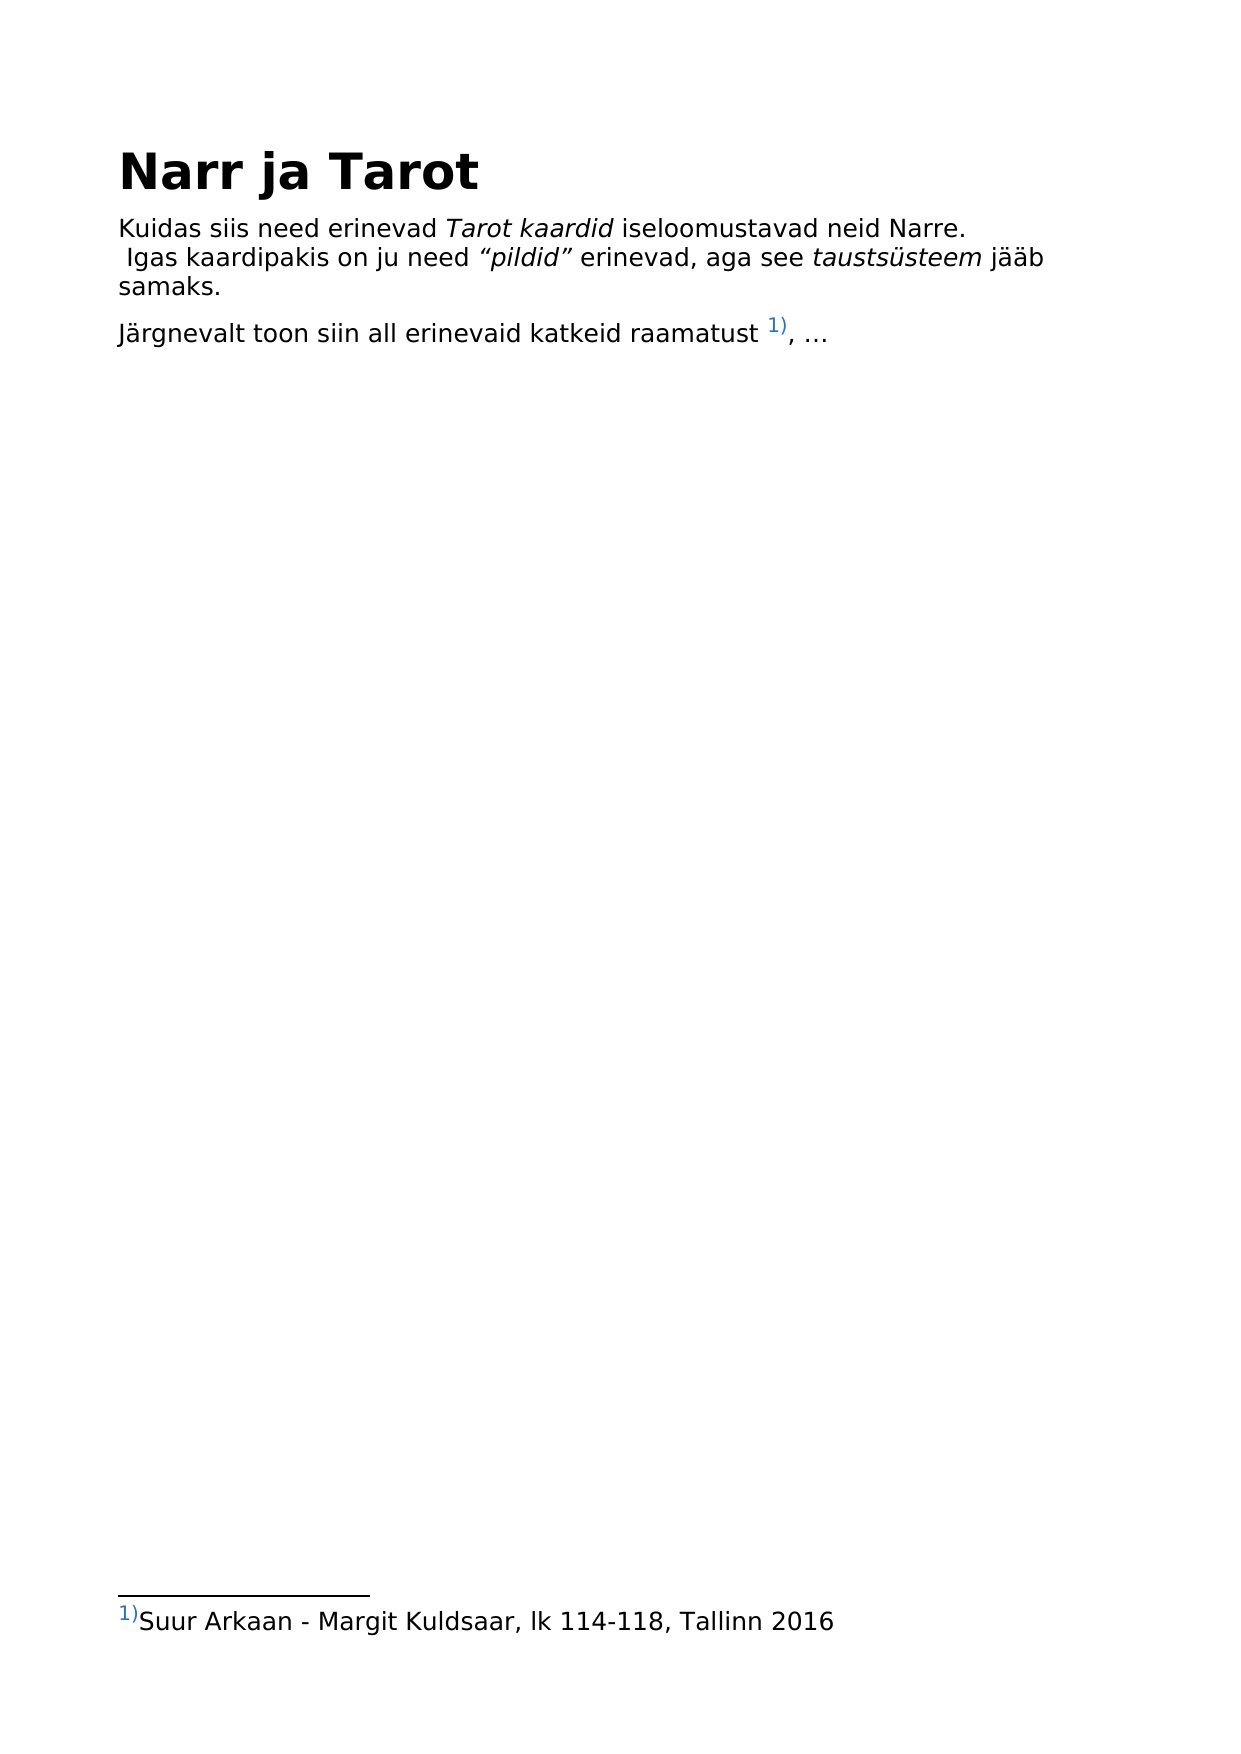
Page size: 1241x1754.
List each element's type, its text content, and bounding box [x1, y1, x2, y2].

text Järgnevalt toon siin all erinevaid katkeid raamatust , … [118, 314, 1122, 348]
text Suur Arkaan - Margit Kuldsaar, lk 114-118, Tallinn 2016 [118, 1602, 1122, 1636]
text Kuidas siis need erinevad Tarot kaardid iseloomustavad neid Narre. Igas kaardipakis on ju need “pildid” erinevad, aga see taustsüsteem jääb samaks. [118, 214, 1122, 301]
subtitle Narr ja Tarot [118, 143, 1122, 201]
